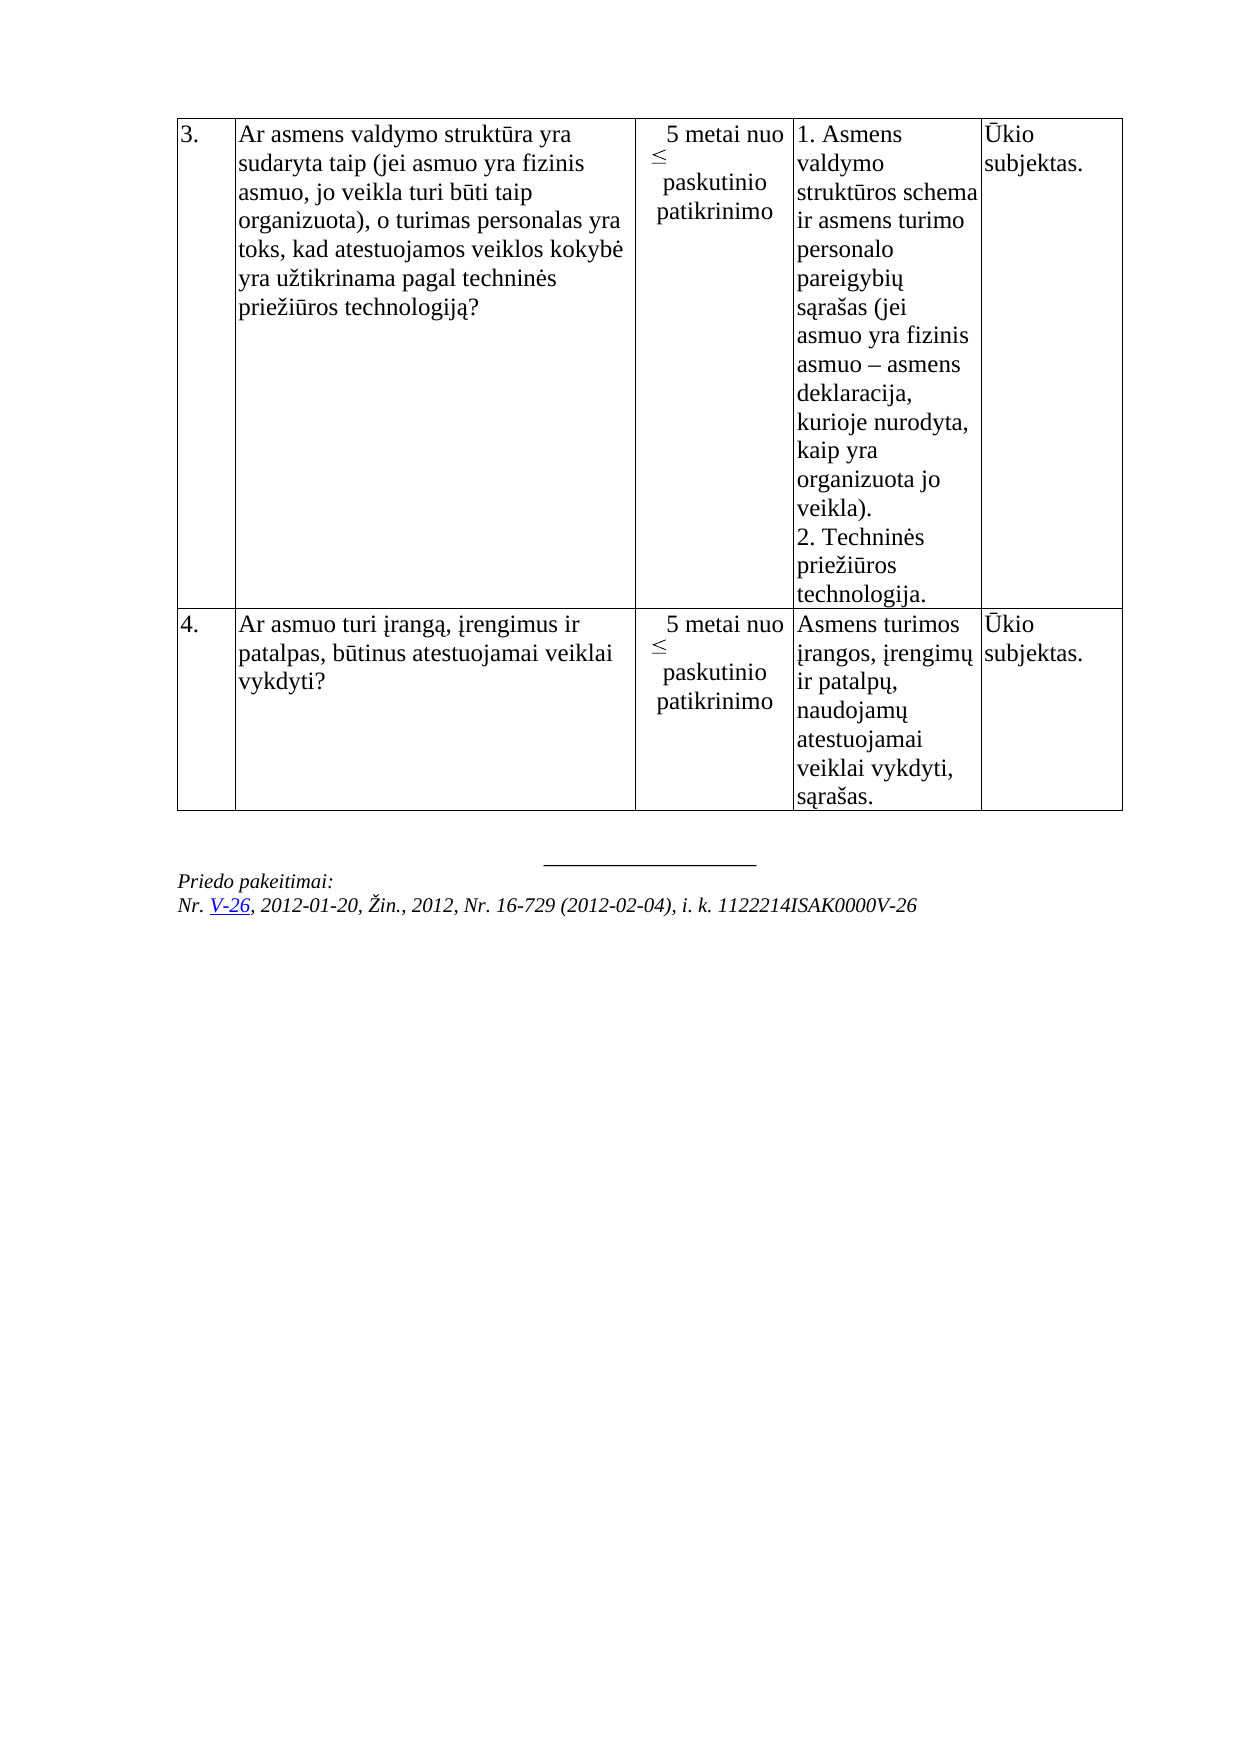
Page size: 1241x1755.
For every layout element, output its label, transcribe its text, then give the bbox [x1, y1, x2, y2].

table_cell 4. [178, 609, 235, 810]
table_cell <=5 metai nuo paskutinio patikrinimo [636, 609, 793, 810]
table_cell Ūkio subjektas. [982, 609, 1122, 810]
table_cell <=5 metai nuo paskutinio patikrinimo [636, 119, 793, 608]
table_cell Asmens turimos įrangos, įrengimų ir patalpų, naudojamų atestuojamai veiklai vykdyti, sąrašas. [794, 609, 981, 810]
table_cell 3. [178, 119, 235, 608]
table_cell Ar asmens valdymo struktūra yra sudaryta taip (jei asmuo yra fizinis asmuo, jo veikla turi būti taip organizuota), o turimas personalas yra toks, kad atestuojamos veiklos kokybė yra užtikrinama pagal techninės priežiūros technologiją? [236, 119, 635, 608]
table_cell 1. Asmens valdymo struktūros schema ir asmens turimo personalo pareigybių sąrašas (jei asmuo yra fizinis asmuo – asmens deklaracija, kurioje nurodyta, kaip yra organizuota jo veikla). 2. Techninės priežiūros technologija. [794, 119, 981, 608]
text _________________ [177, 840, 1122, 869]
table_cell Ūkio subjektas. [982, 119, 1122, 608]
table_cell Ar asmuo turi įrangą, įrengimus ir patalpas, būtinus atestuojamai veiklai vykdyti? [236, 609, 635, 810]
text Priedo pakeitimai: [177, 869, 1122, 893]
text Nr. V-26, 2012-01-20, Žin., 2012, Nr. 16-729 (2012-02-04), i. k. 1122214ISAK0000V-26 [177, 893, 1122, 917]
